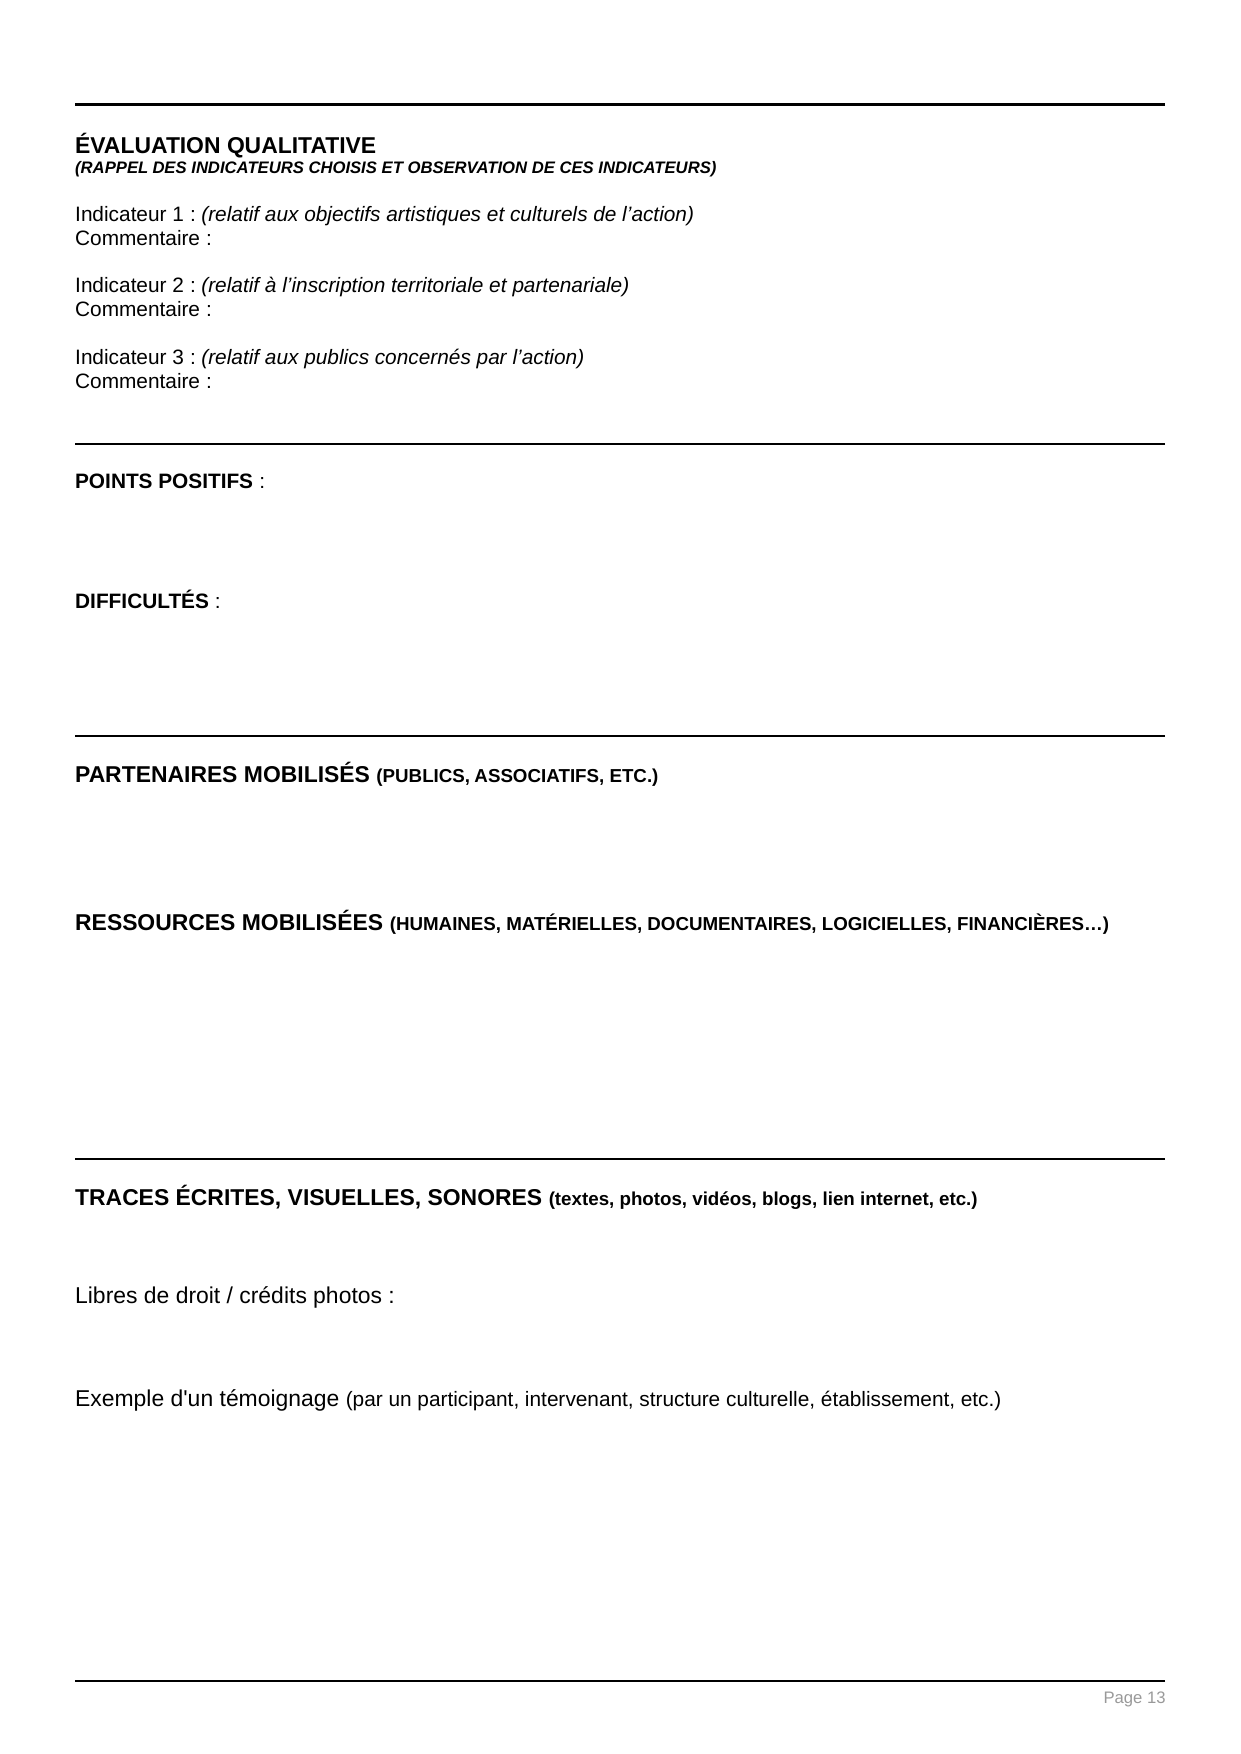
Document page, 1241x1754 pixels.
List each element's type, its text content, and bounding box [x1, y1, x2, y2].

text Commentaire : [75, 225, 1165, 249]
text RESSOURCES MOBILISÉES (HUMAINES, MATÉRIELLES, DOCUMENTAIRES, LOGICIELLES, FINANCIÈRES…) [75, 909, 1165, 964]
text TRACES ÉCRITES, VISUELLES, SONORES (textes, photos, vidéos, blogs, lien internet, etc.) [75, 1184, 1165, 1211]
text ÉVALUATION QUALITATIVE [75, 132, 1165, 158]
text Indicateur 1 : (relatif aux objectifs artistiques et culturels de l’action) [75, 201, 1165, 225]
text Libres de droit / crédits photos : [75, 1282, 1165, 1309]
text DIFFICULTÉS : [75, 589, 1165, 613]
text Indicateur 2 : (relatif à l’inscription territoriale et partenariale) [75, 273, 1165, 297]
text PARTENAIRES MOBILISÉS (PUBLICS, ASSOCIATIFS, ETC.) [75, 761, 1165, 787]
text Exemple d'un témoignage (par un participant, intervenant, structure culturelle, établissement, etc.) [75, 1385, 1165, 1412]
text (RAPPEL DES INDICATEURS CHOISIS ET OBSERVATION DE CES INDICATEURS) [75, 158, 1165, 177]
text Commentaire : [75, 369, 1165, 393]
text POINTS POSITIFS : [75, 469, 1165, 493]
text Commentaire : [75, 297, 1165, 321]
text Indicateur 3 : (relatif aux publics concernés par l’action) [75, 345, 1165, 369]
